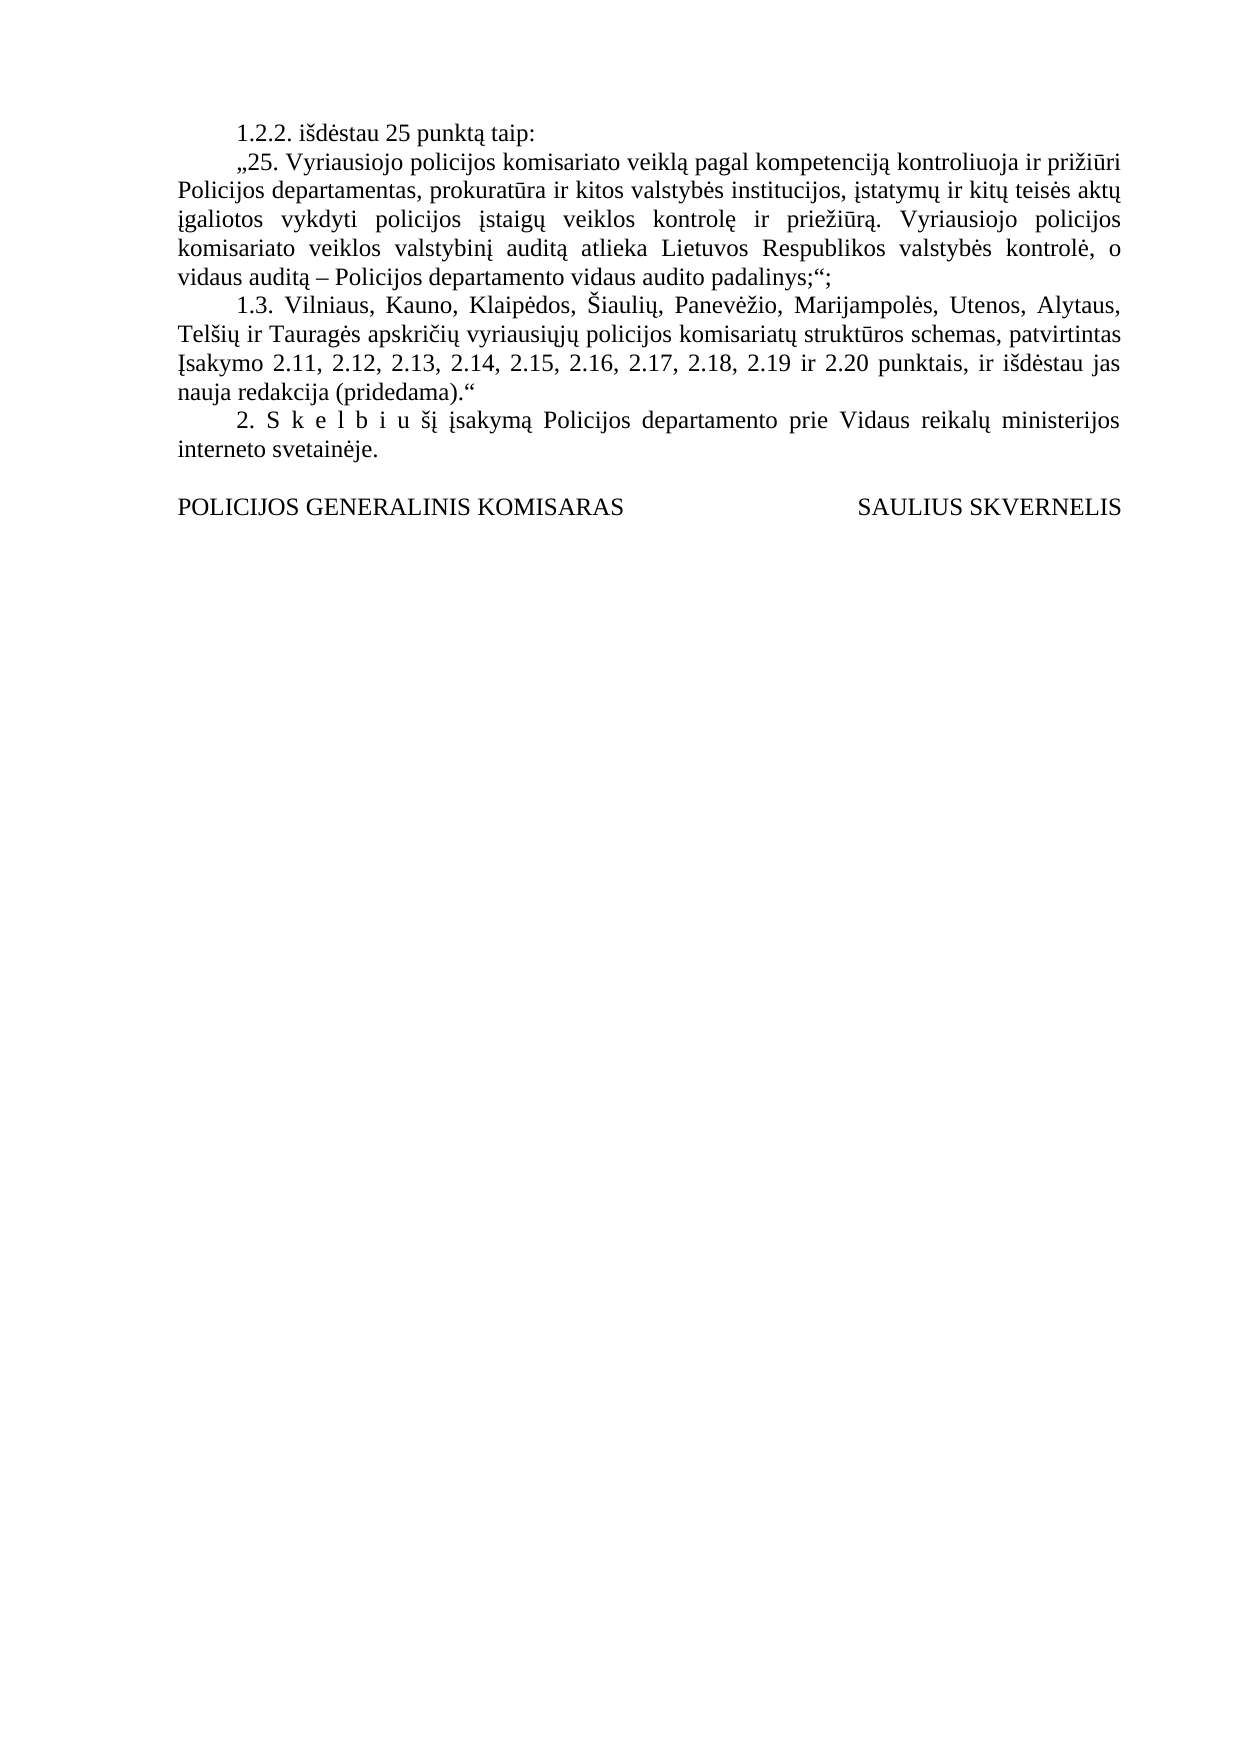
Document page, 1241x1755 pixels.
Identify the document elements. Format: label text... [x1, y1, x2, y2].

text Policijos generalinis komisaras Saulius Skvernelis [177, 492, 1122, 521]
text 1.3. Vilniaus, Kauno, Klaipėdos, Šiaulių, Panevėžio, Marijampolės, Utenos, Alytaus, Telšių ir Tauragės apskričių vyriausiųjų policijos komisariatų struktūros schemas, patvirtintas Įsakymo 2.11, 2.12, 2.13, 2.14, 2.15, 2.16, 2.17, 2.18, 2.19 ir 2.20 punktais, ir išdėstau jas nauja redakcija (pridedama).“ [177, 291, 1122, 406]
text 1.2.2. išdėstau 25 punktą taip: [177, 118, 1122, 147]
text 2. S k e l b i u šį įsakymą Policijos departamento prie Vidaus reikalų ministerijos interneto svetainėje. [177, 406, 1122, 463]
text „25. Vyriausiojo policijos komisariato veiklą pagal kompetenciją kontroliuoja ir prižiūri Policijos departamentas, prokuratūra ir kitos valstybės institucijos, įstatymų ir kitų teisės aktų įgaliotos vykdyti policijos įstaigų veiklos kontrolę ir priežiūrą. Vyriausiojo policijos komisariato veiklos valstybinį auditą atlieka Lietuvos Respublikos valstybės kontrolė, o vidaus auditą – Policijos departamento vidaus audito padalinys;“; [177, 147, 1122, 291]
